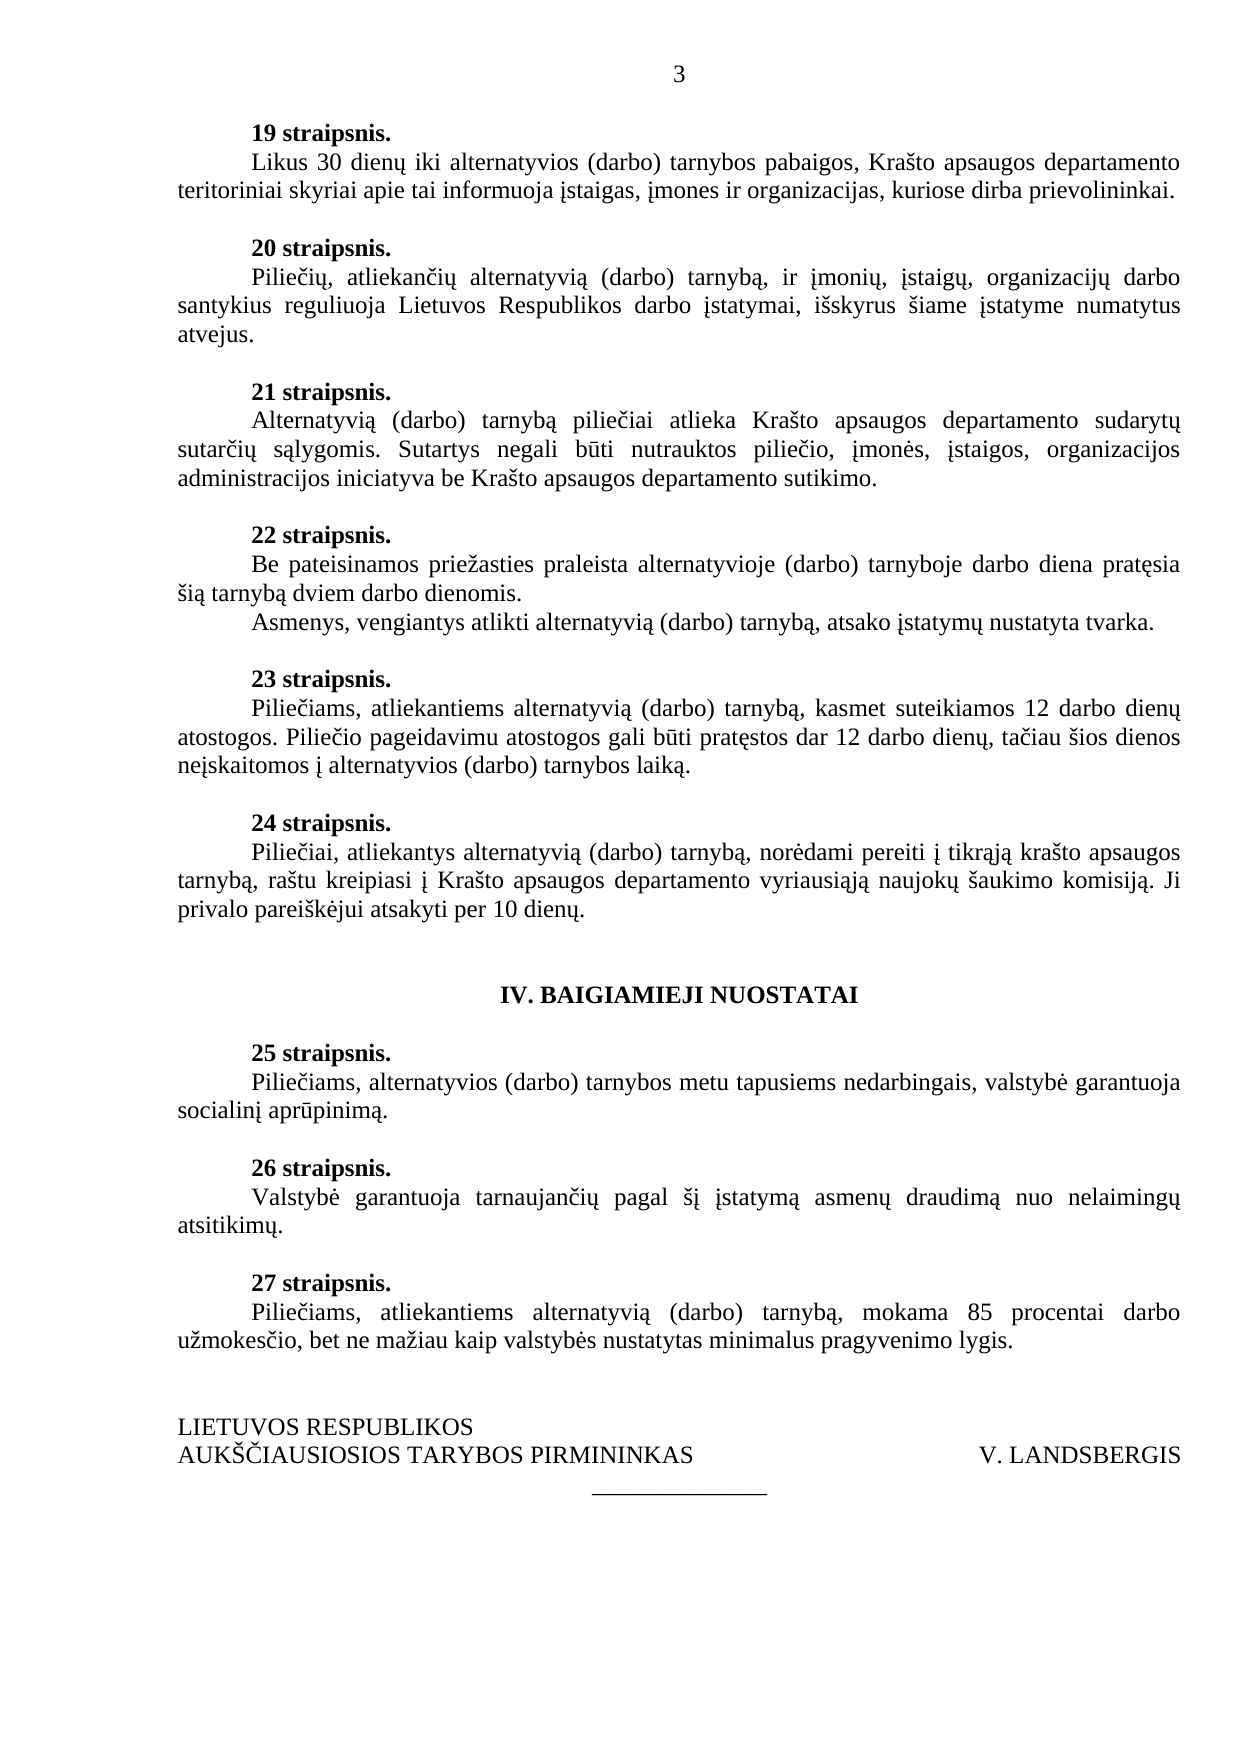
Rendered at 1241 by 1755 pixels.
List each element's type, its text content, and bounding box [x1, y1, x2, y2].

text 22 straipsnis. [177, 521, 1181, 549]
text Piliečiams, atliekantiems alternatyvią (darbo) tarnybą, mokama 85 procentai darbo užmokesčio, bet ne mažiau kaip valstybės nustatytas minimalus pragyvenimo lygis. [177, 1297, 1181, 1354]
text AUKŠČIAUSIOSIOS TARYBOS PIRMININKAS V. LANDSBERGIS [177, 1441, 1181, 1469]
text Piliečiams, atliekantiems alternatyvią (darbo) tarnybą, kasmet suteikiamos 12 darbo dienų atostogos. Piliečio pageidavimu atostogos gali būti pratęstos dar 12 darbo dienų, tačiau šios dienos neįskaitomos į alternatyvios (darbo) tarnybos laiką. [177, 693, 1181, 779]
text 23 straipsnis. [177, 664, 1181, 693]
text ______________ [177, 1469, 1181, 1498]
text Likus 30 dienų iki alternatyvios (darbo) tarnybos pabaigos, Krašto apsaugos departamento teritoriniai skyriai apie tai informuoja įstaigas, įmones ir organizacijas, kuriose dirba prievolininkai. [177, 147, 1181, 204]
text 19 straipsnis. [177, 118, 1181, 147]
text Valstybė garantuoja tarnaujančių pagal šį įstatymą asmenų draudimą nuo nelaimingų atsitikimų. [177, 1182, 1181, 1239]
text Asmenys, vengiantys atlikti alternatyvią (darbo) tarnybą, atsako įstatymų nustatyta tvarka. [177, 607, 1181, 636]
text 24 straipsnis. [177, 808, 1181, 837]
text Piliečiai, atliekantys alternatyvią (darbo) tarnybą, norėdami pereiti į tikrąją krašto apsaugos tarnybą, raštu kreipiasi į Krašto apsaugos departamento vyriausiąją naujokų šaukimo komisiją. Ji privalo pareiškėjui atsakyti per 10 dienų. [177, 837, 1181, 923]
text Alternatyvią (darbo) tarnybą piliečiai atlieka Krašto apsaugos departamento sudarytų sutarčių sąlygomis. Sutartys negali būti nutrauktos piliečio, įmonės, įstaigos, organizacijos administracijos iniciatyva be Krašto apsaugos departamento sutikimo. [177, 406, 1181, 492]
text 26 straipsnis. [177, 1153, 1181, 1182]
text IV. Baigiamieji nuostatai [177, 981, 1181, 1009]
text 27 straipsnis. [177, 1268, 1181, 1297]
text LIETUVOS RESPUBLIKOS [177, 1412, 1181, 1441]
text 20 straipsnis. [177, 233, 1181, 262]
text Piliečiams, alternatyvios (darbo) tarnybos metu tapusiems nedarbingais, valstybė garantuoja socialinį aprūpinimą. [177, 1067, 1181, 1124]
text Be pateisinamos priežasties praleista alternatyvioje (darbo) tarnyboje darbo diena pratęsia šią tarnybą dviem darbo dienomis. [177, 549, 1181, 607]
text 21 straipsnis. [177, 377, 1181, 406]
text Piliečių, atliekančių alternatyvią (darbo) tarnybą, ir įmonių, įstaigų, organizacijų darbo santykius reguliuoja Lietuvos Respublikos darbo įstatymai, išskyrus šiame įstatyme numatytus atvejus. [177, 262, 1181, 348]
text 25 straipsnis. [177, 1038, 1181, 1067]
